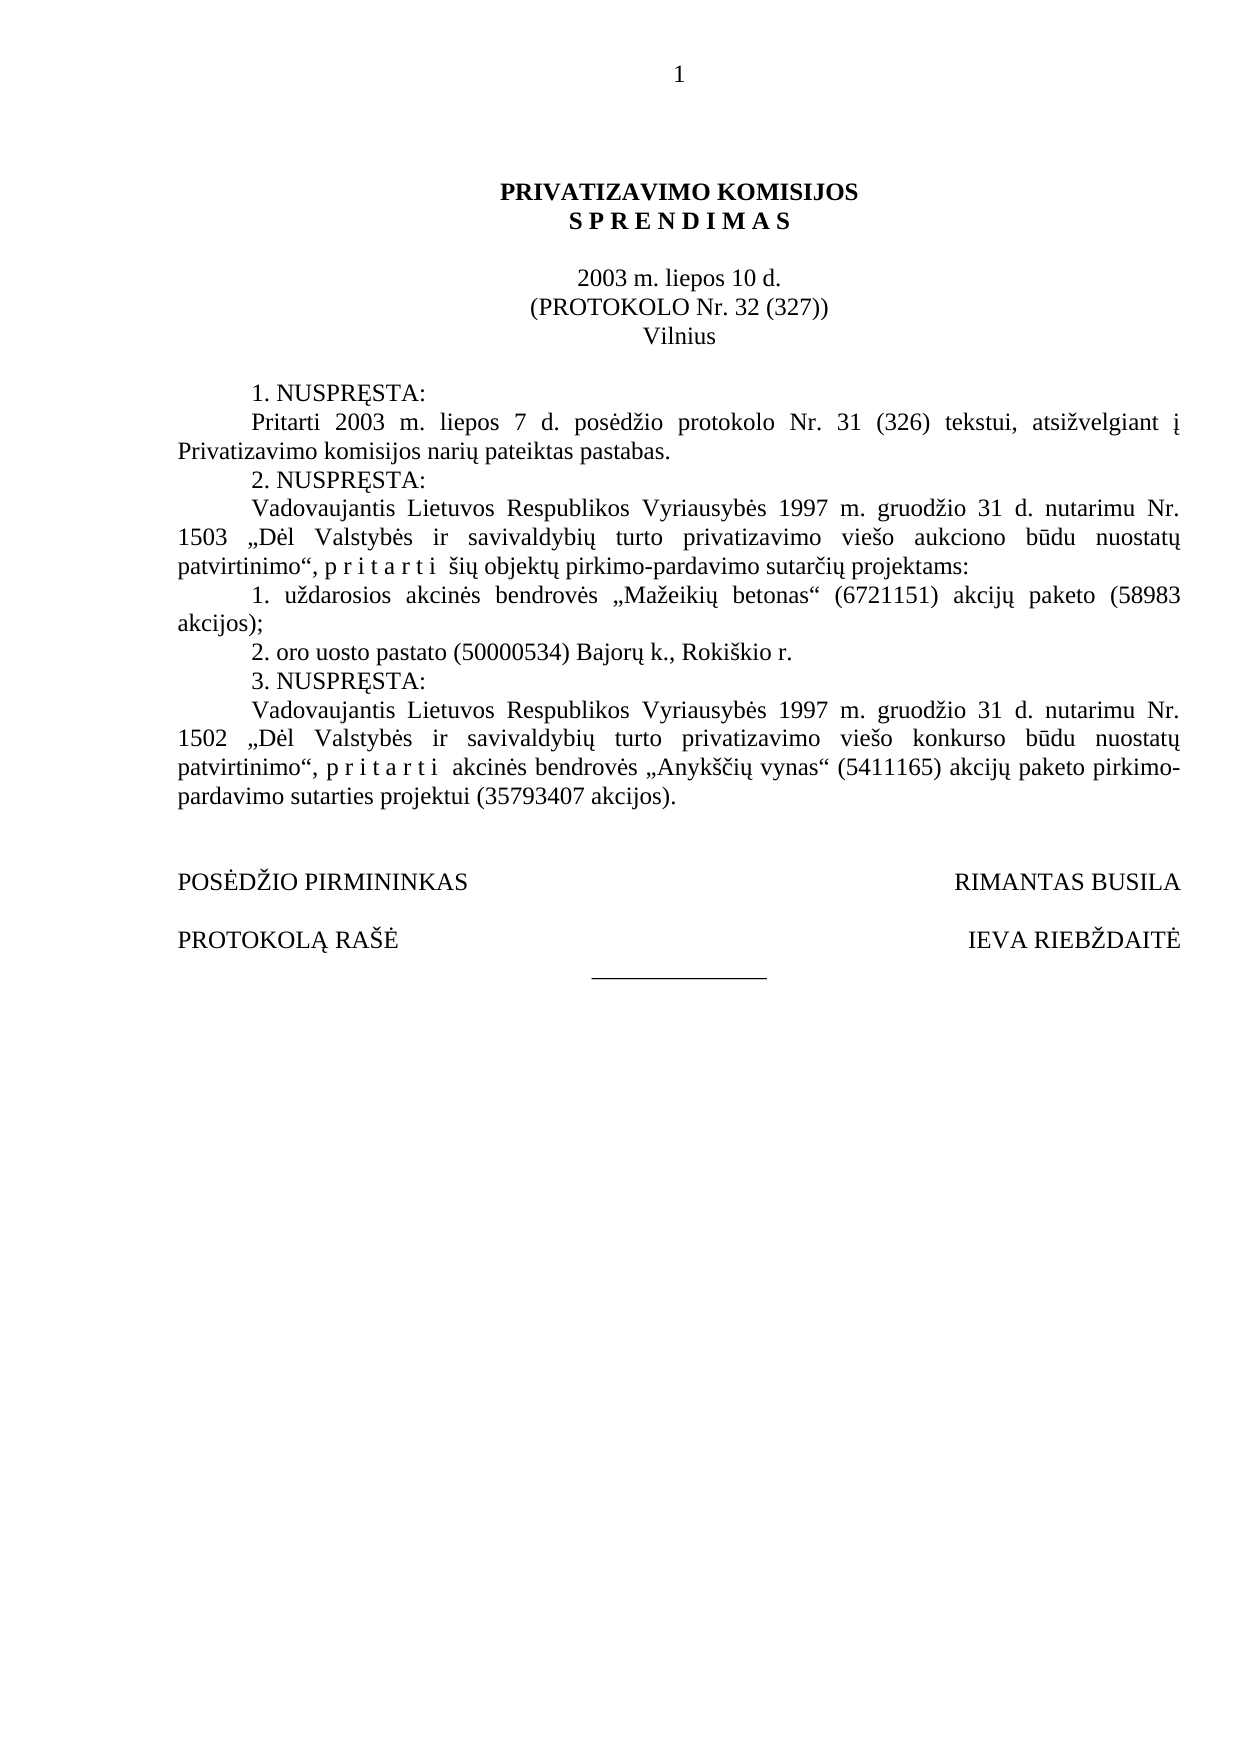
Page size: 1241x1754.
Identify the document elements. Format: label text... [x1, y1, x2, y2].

text PROTOKOLĄ RAŠĖ IEVA RIEBŽDAITĖ [177, 925, 1181, 953]
text 2. oro uosto pastato (50000534) Bajorų k., Rokiškio r. [177, 637, 1181, 666]
text Vadovaujantis Lietuvos Respublikos Vyriausybės 1997 m. gruodžio 31 d. nutarimu Nr. 1502 „Dėl Valstybės ir savivaldybių turto privatizavimo viešo konkurso būdu nuostatų patvirtinimo“, pritarti akcinės bendrovės „Anykščių vynas“ (5411165) akcijų paketo pirkimo-pardavimo sutarties projektui (35793407 akcijos). [177, 695, 1181, 810]
text (PROTOKOLO Nr. 32 (327)) [177, 292, 1181, 321]
text 2003 m. liepos 10 d. [177, 263, 1181, 292]
text SPRENDIMAS [177, 206, 1181, 235]
text 1. NUSPRĘSTA: [177, 378, 1181, 407]
text Pritarti 2003 m. liepos 7 d. posėdžio protokolo Nr. 31 (326) tekstui, atsižvelgiant į Privatizavimo komisijos narių pateiktas pastabas. [177, 407, 1181, 465]
text Vilnius [177, 321, 1181, 350]
text PRIVATIZAVIMO KOMISIJOS [177, 177, 1181, 206]
text 3. NUSPRĘSTA: [177, 666, 1181, 695]
text 2. NUSPRĘSTA: [177, 465, 1181, 493]
text Vadovaujantis Lietuvos Respublikos Vyriausybės 1997 m. gruodžio 31 d. nutarimu Nr. 1503 „Dėl Valstybės ir savivaldybių turto privatizavimo viešo aukciono būdu nuostatų patvirtinimo“, pritarti šių objektų pirkimo-pardavimo sutarčių projektams: [177, 493, 1181, 580]
text ______________ [177, 953, 1181, 982]
text 1. uždarosios akcinės bendrovės „Mažeikių betonas“ (6721151) akcijų paketo (58983 akcijos); [177, 580, 1181, 637]
text POSĖDŽIO PIRMININKAS RIMANTAS BUSILA [177, 867, 1181, 896]
